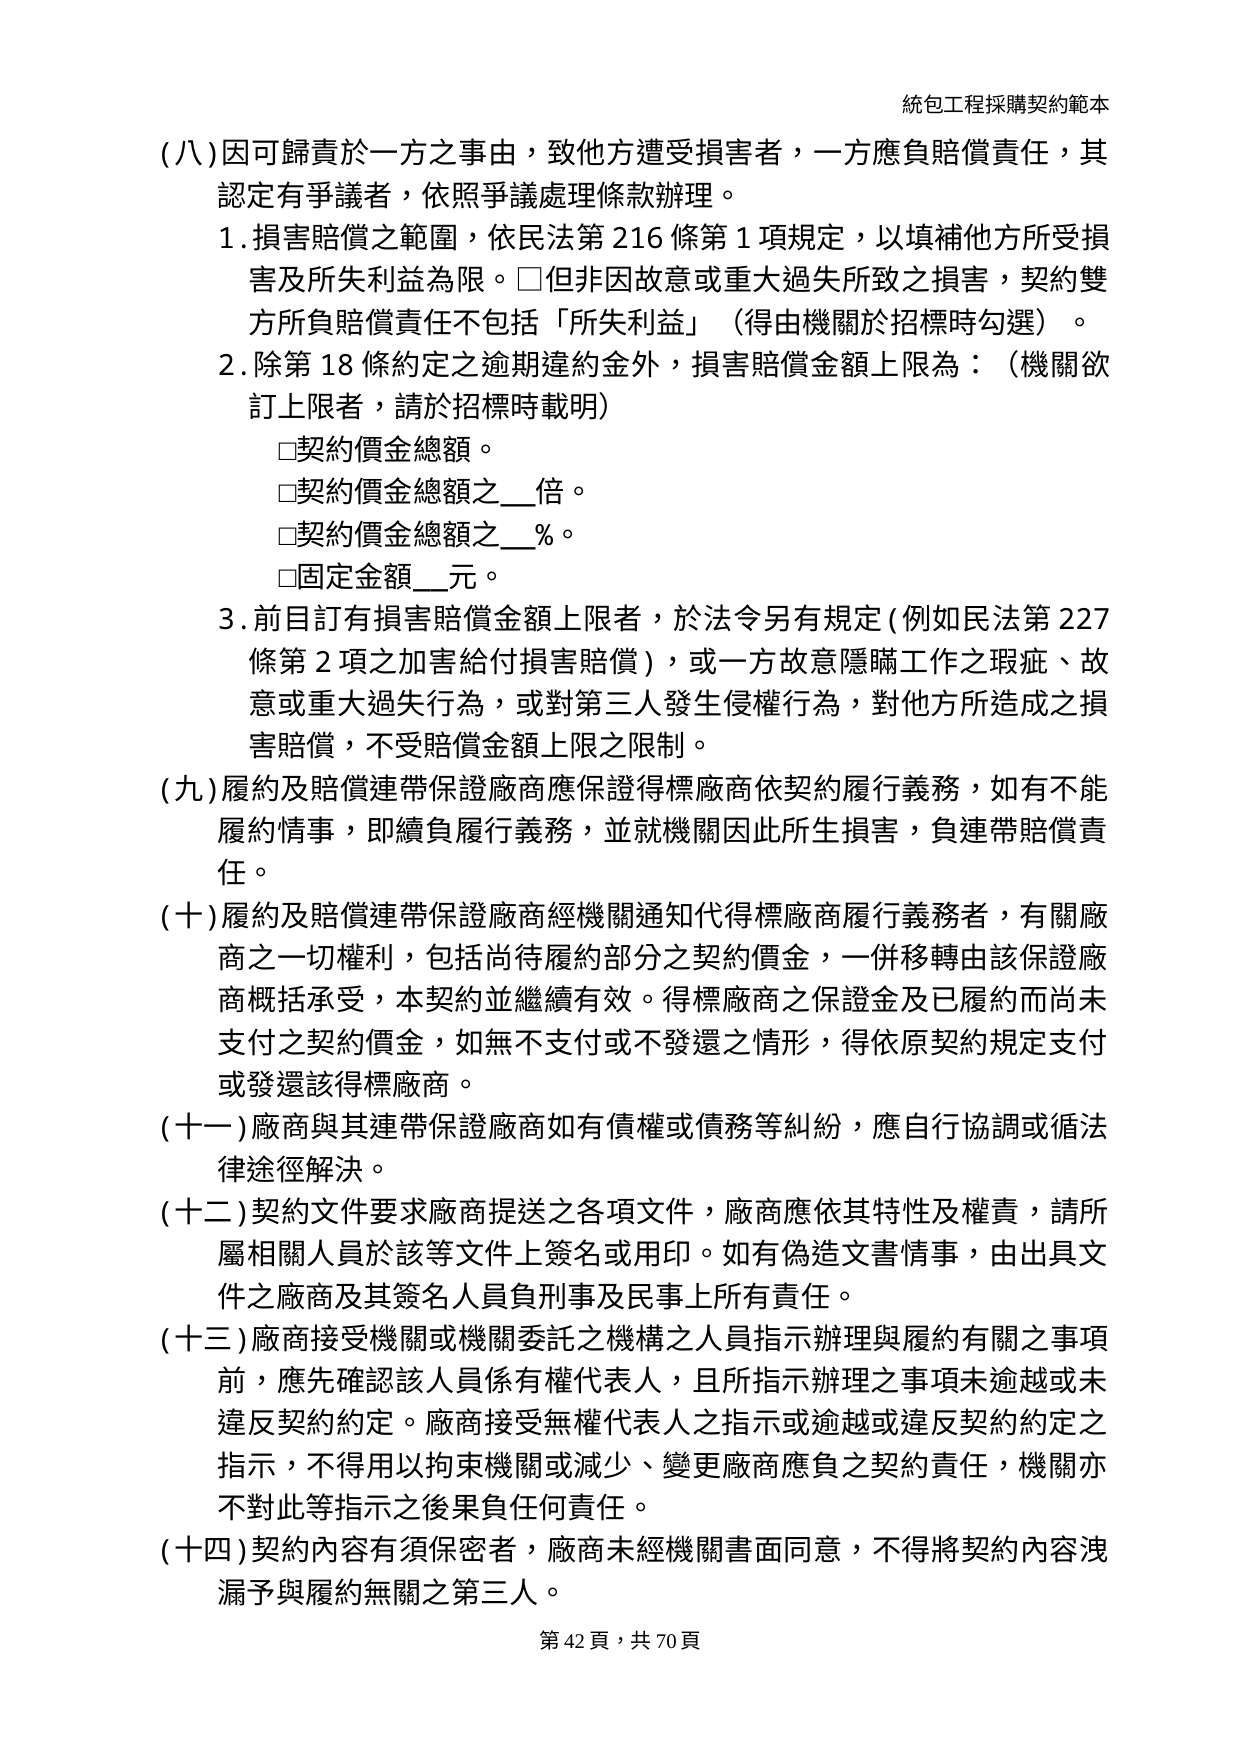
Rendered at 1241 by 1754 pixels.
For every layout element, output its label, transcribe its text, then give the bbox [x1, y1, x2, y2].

text (十)履約及賠償連帶保證廠商經機關通知代得標廠商履行義務者，有關廠商之一切權利，包括尚待履約部分之契約價金，一併移轉由該保證廠商概括承受，本契約並繼續有效。得標廠商之保證金及已履約而尚未支付之契約價金，如無不支付或不發還之情形，得依原契約規定支付或發還該得標廠商。 [156, 892, 1110, 1104]
text (九)履約及賠償連帶保證廠商應保證得標廠商依契約履行義務，如有不能履約情事，即續負履行義務，並就機關因此所生損害，負連帶賠償責任。 [156, 765, 1110, 892]
text 1.損害賠償之範圍，依民法第216條第1項規定，以填補他方所受損害及所失利益為限。□但非因故意或重大過失所致之損害，契約雙方所負賠償責任不包括「所失利益」（得由機關於招標時勾選）。 [217, 214, 1110, 342]
text (十三)廠商接受機關或機關委託之機構之人員指示辦理與履約有關之事項前，應先確認該人員係有權代表人，且所指示辦理之事項未逾越或未違反契約約定。廠商接受無權代表人之指示或逾越或違反契約約定之指示，不得用以拘束機關或減少、變更廠商應負之契約責任，機關亦不對此等指示之後果負任何責任。 [156, 1315, 1110, 1527]
text (十二)契約文件要求廠商提送之各項文件，廠商應依其特性及權責，請所屬相關人員於該等文件上簽名或用印。如有偽造文書情事，由出具文件之廠商及其簽名人員負刑事及民事上所有責任。 [156, 1188, 1110, 1315]
text (八)因可歸責於一方之事由，致他方遭受損害者，一方應負賠償責任，其認定有爭議者，依照爭議處理條款辦理。 [156, 130, 1110, 214]
text (十四)契約內容有須保密者，廠商未經機關書面同意，不得將契約內容洩漏予與履約無關之第三人。 [156, 1527, 1110, 1612]
text □固定金額__元。 [279, 553, 1110, 596]
text □契約價金總額之__倍。 [279, 469, 1110, 511]
text (十一)廠商與其連帶保證廠商如有債權或債務等糾紛，應自行協調或循法律途徑解決。 [156, 1104, 1110, 1188]
text □契約價金總額。 [279, 426, 1110, 469]
text 3.前目訂有損害賠償金額上限者，於法令另有規定(例如民法第227條第2項之加害給付損害賠償)，或一方故意隱瞞工作之瑕疵、故意或重大過失行為，或對第三人發生侵權行為，對他方所造成之損害賠償，不受賠償金額上限之限制。 [217, 596, 1110, 765]
text 2.除第18條約定之逾期違約金外，損害賠償金額上限為：（機關欲訂上限者，請於招標時載明） [217, 342, 1110, 426]
text □契約價金總額之__%。 [279, 511, 1110, 553]
